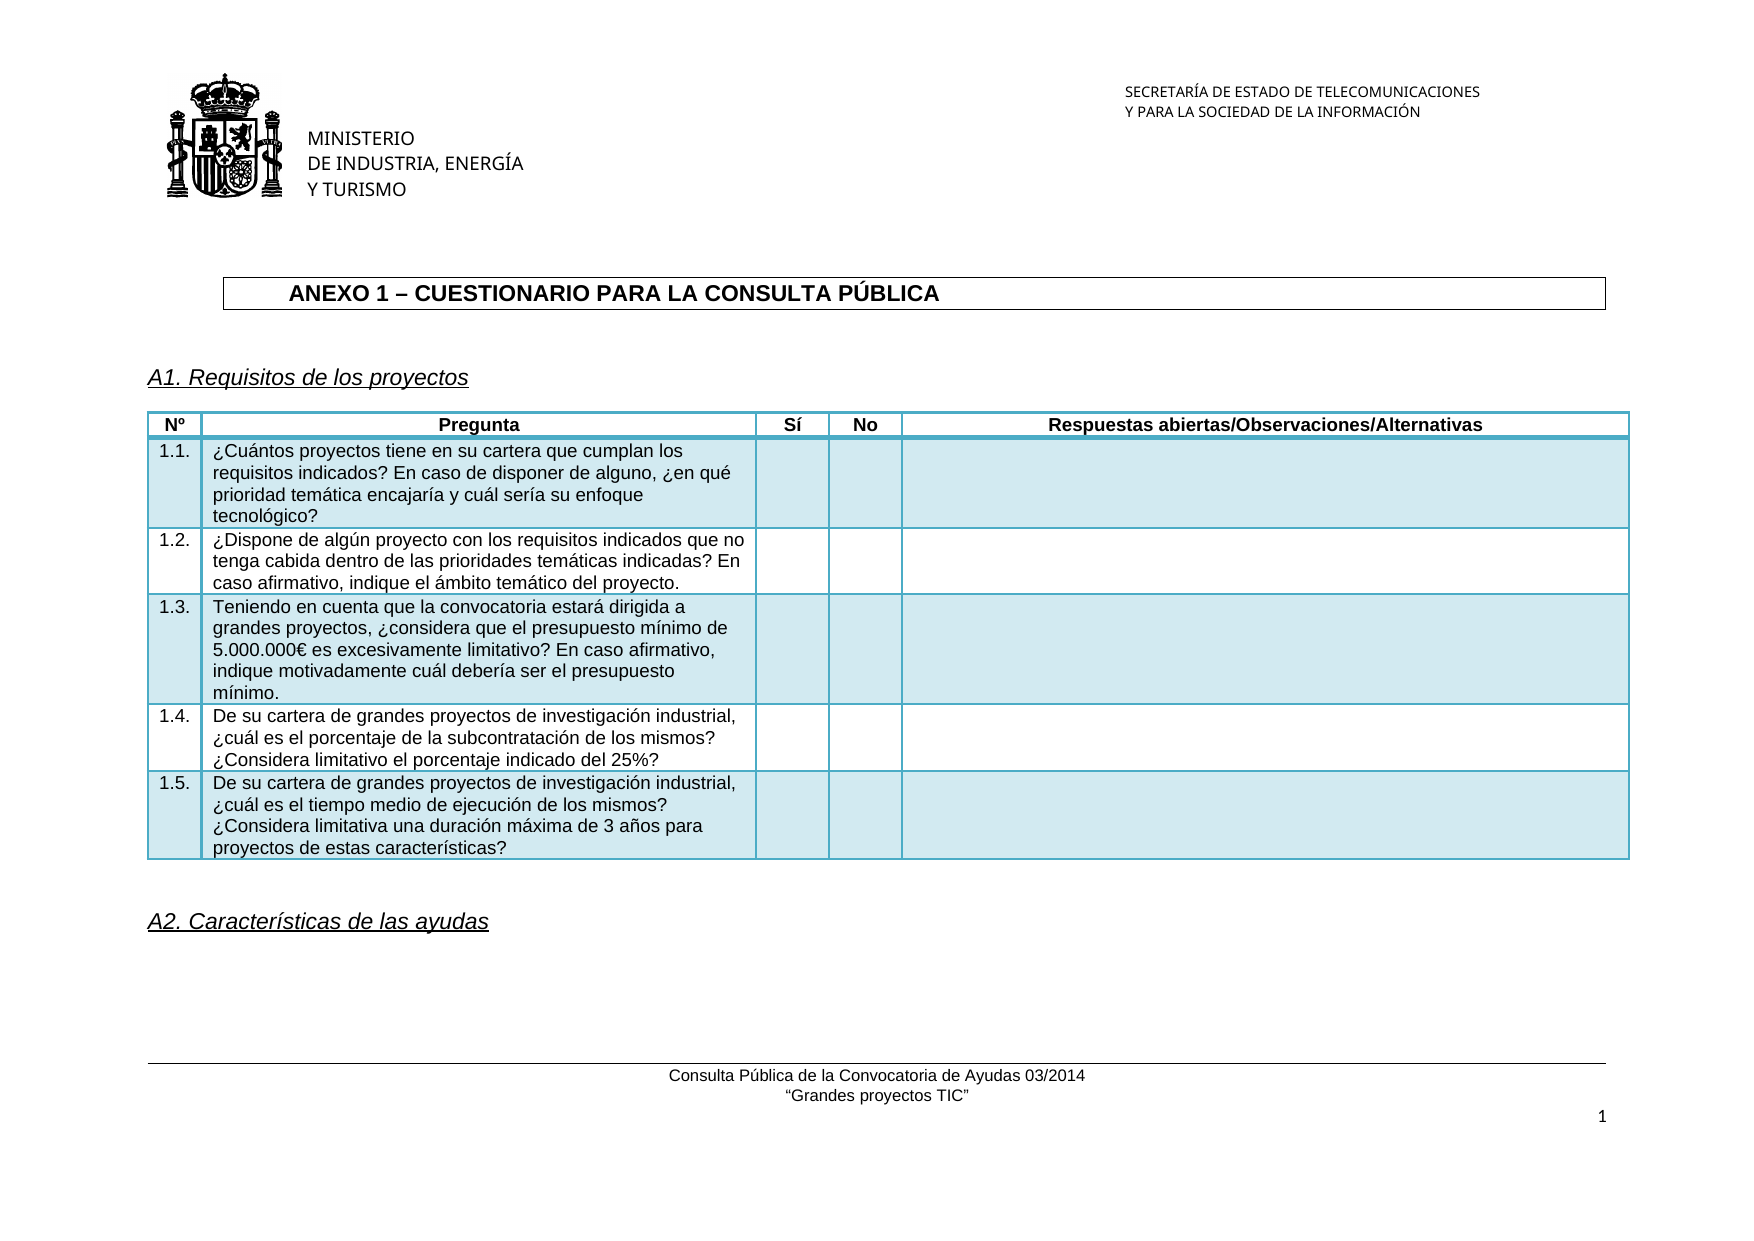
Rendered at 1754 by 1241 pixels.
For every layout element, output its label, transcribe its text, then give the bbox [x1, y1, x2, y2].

table_cell De su cartera de grandes proyectos de investigación industrial, ¿cuál es el porcentaje de la subcontratación de los mismos? ¿Considera limitativo el porcentaje indicado del 25%? [203, 705, 755, 770]
table_header No [830, 414, 901, 435]
table_cell ¿Dispone de algún proyecto con los requisitos indicados que no tenga cabida dentro de las prioridades temáticas indicadas? En caso afirmativo, indique el ámbito temático del proyecto. [203, 529, 755, 593]
table_cell De su cartera de grandes proyectos de investigación industrial, ¿cuál es el tiempo medio de ejecución de los mismos? ¿Considera limitativa una duración máxima de 3 años para proyectos de estas características? [203, 772, 755, 858]
table_cell [830, 529, 901, 593]
table_cell [757, 595, 828, 703]
table_cell [757, 440, 828, 527]
table_cell [903, 440, 1628, 527]
subtitle ANEXO 1 – CUESTIONARIO PARA LA CONSULTA PÚBLICA [224, 278, 1605, 309]
table_header Sí [757, 414, 828, 435]
table_cell [757, 705, 828, 770]
table_cell [903, 705, 1628, 770]
table_header Pregunta [203, 414, 755, 435]
table_cell 1.2. [149, 529, 200, 593]
table_cell 1.1. [149, 440, 200, 527]
table_cell [830, 772, 901, 858]
table_cell [903, 772, 1628, 858]
table_cell [757, 529, 828, 593]
table_cell ¿Cuántos proyectos tiene en su cartera que cumplan los requisitos indicados? En caso de disponer de alguno, ¿en qué prioridad temática encajaría y cuál sería su enfoque tecnológico? [203, 440, 755, 527]
table_cell 1.3. [149, 595, 200, 703]
table_cell [903, 529, 1628, 593]
table_cell 1.4. [149, 705, 200, 770]
table_header Respuestas abiertas/Observaciones/Alternativas [903, 414, 1628, 435]
text A1. Requisitos de los proyectos [148, 364, 1606, 391]
table_cell Teniendo en cuenta que la convocatoria estará dirigida a grandes proyectos, ¿considera que el presupuesto mínimo de 5.000.000€ es excesivamente limitativo? En caso afirmativo, indique motivadamente cuál debería ser el presupuesto mínimo. [203, 595, 755, 703]
table_cell [757, 772, 828, 858]
table_cell [830, 705, 901, 770]
table_cell [830, 595, 901, 703]
table_header Nº [149, 414, 200, 435]
table_cell 1.5. [149, 772, 200, 858]
table_cell [903, 595, 1628, 703]
table_cell [830, 440, 901, 527]
text A2. Características de las ayudas [148, 908, 1606, 934]
